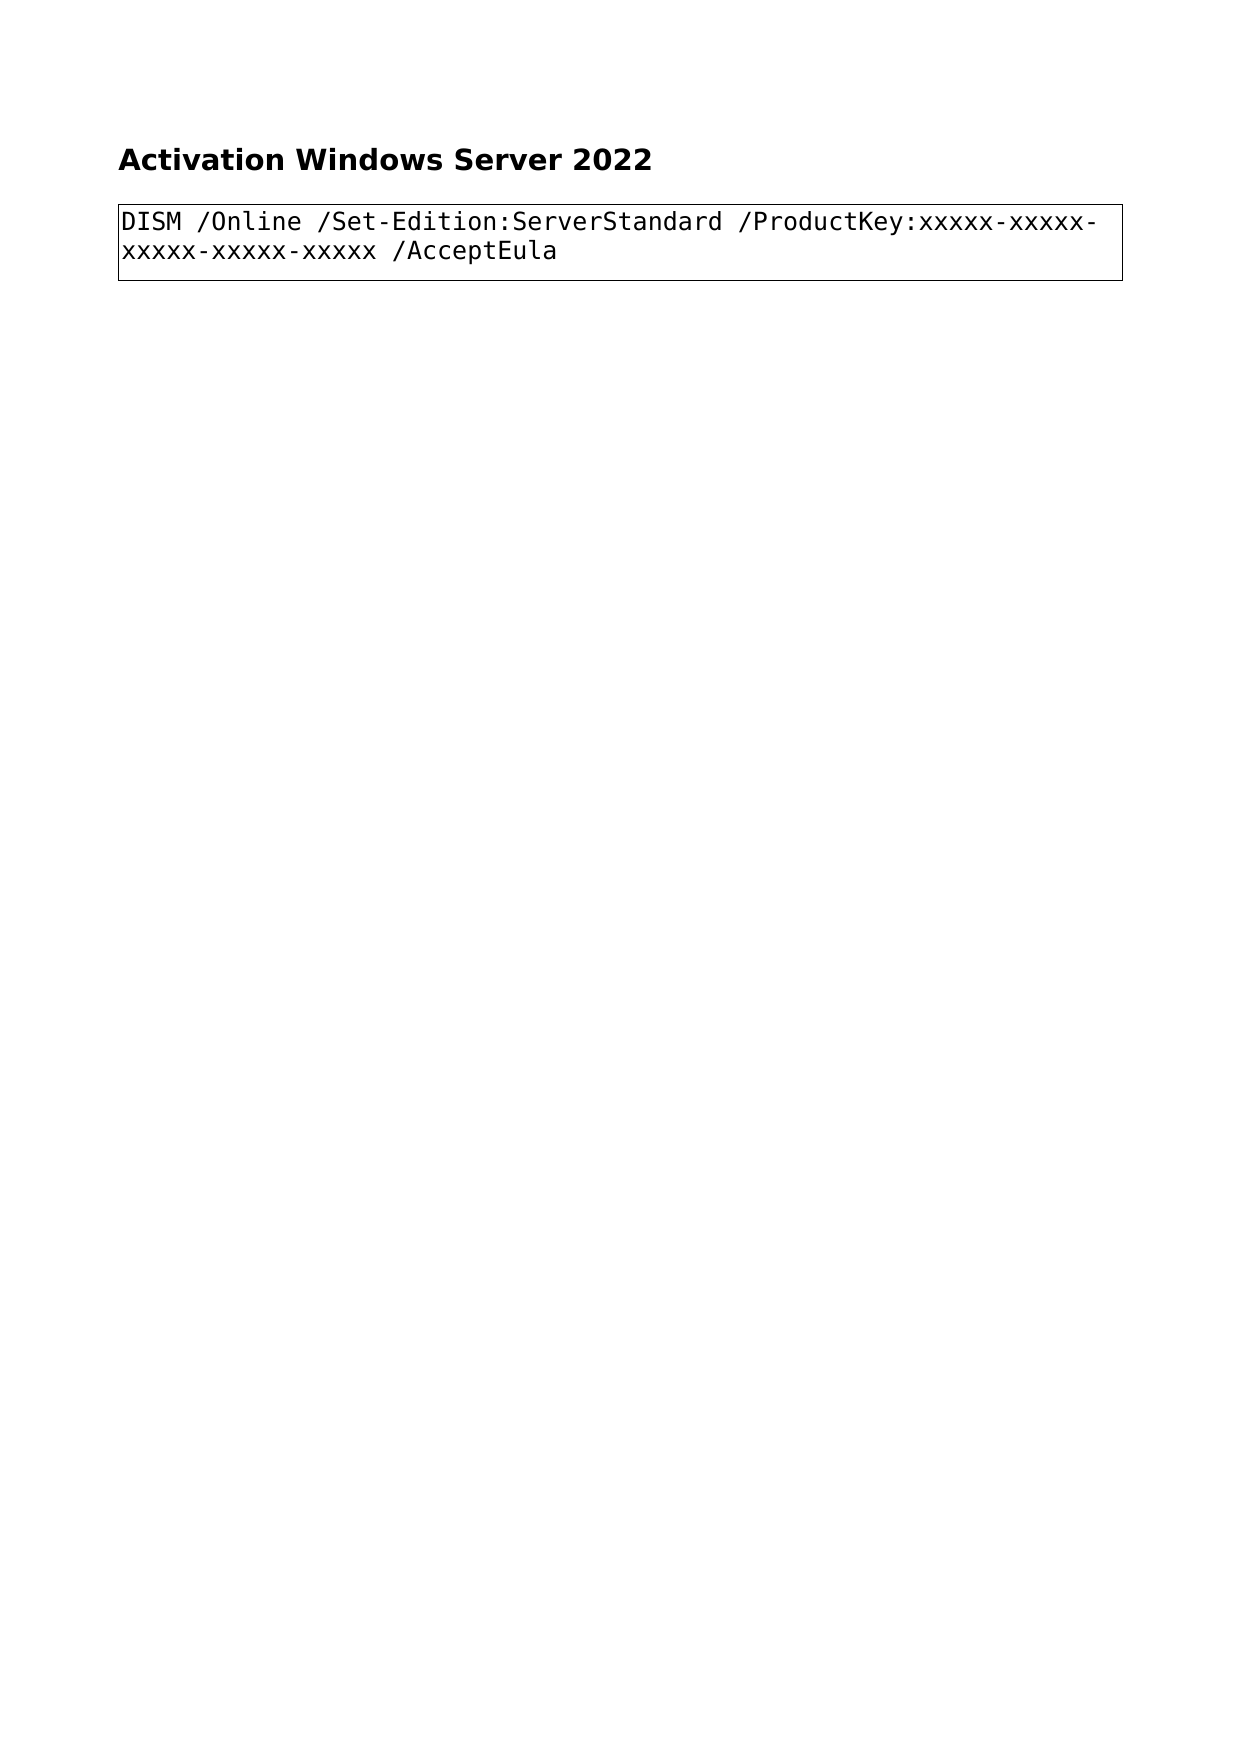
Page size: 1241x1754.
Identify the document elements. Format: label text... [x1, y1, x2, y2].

subtitle Activation Windows Server 2022 [118, 143, 1122, 177]
table_header DISM /Online /Set-Edition:ServerStandard /ProductKey:xxxxx-xxxxx-xxxxx-xxxxx-xxxxx /AcceptEula [119, 205, 1122, 280]
